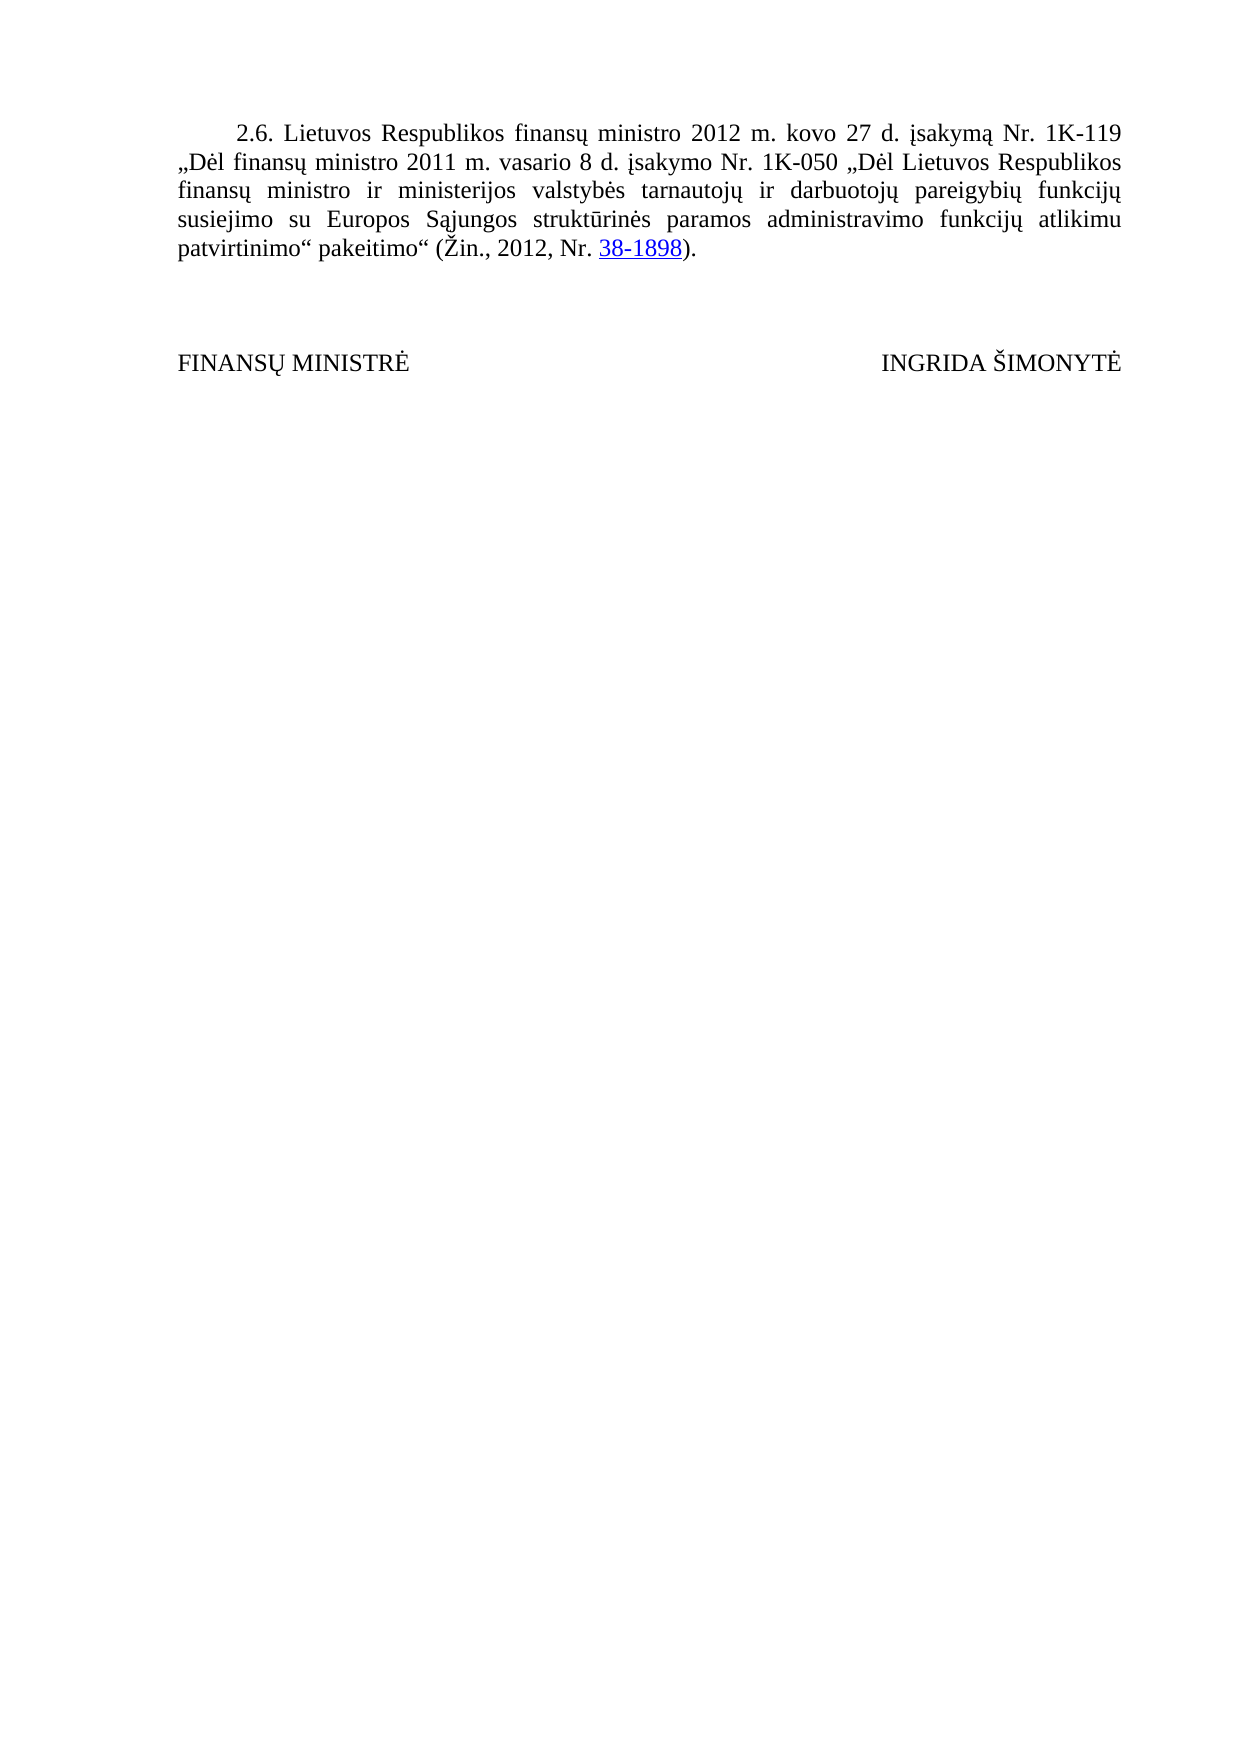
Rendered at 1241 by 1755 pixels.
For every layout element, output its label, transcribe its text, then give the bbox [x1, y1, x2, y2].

text FINANSŲ MINISTRĖ INGRIDA ŠIMONYTĖ [177, 348, 1122, 377]
text 2.6. Lietuvos Respublikos finansų ministro 2012 m. kovo 27 d. įsakymą Nr. 1K-119 „Dėl finansų ministro 2011 m. vasario 8 d. įsakymo Nr. 1K-050 „Dėl Lietuvos Respublikos finansų ministro ir ministerijos valstybės tarnautojų ir darbuotojų pareigybių funkcijų susiejimo su Europos Sąjungos struktūrinės paramos administravimo funkcijų atlikimu patvirtinimo“ pakeitimo“ (Žin., 2012, Nr. 38-1898). [177, 118, 1122, 262]
